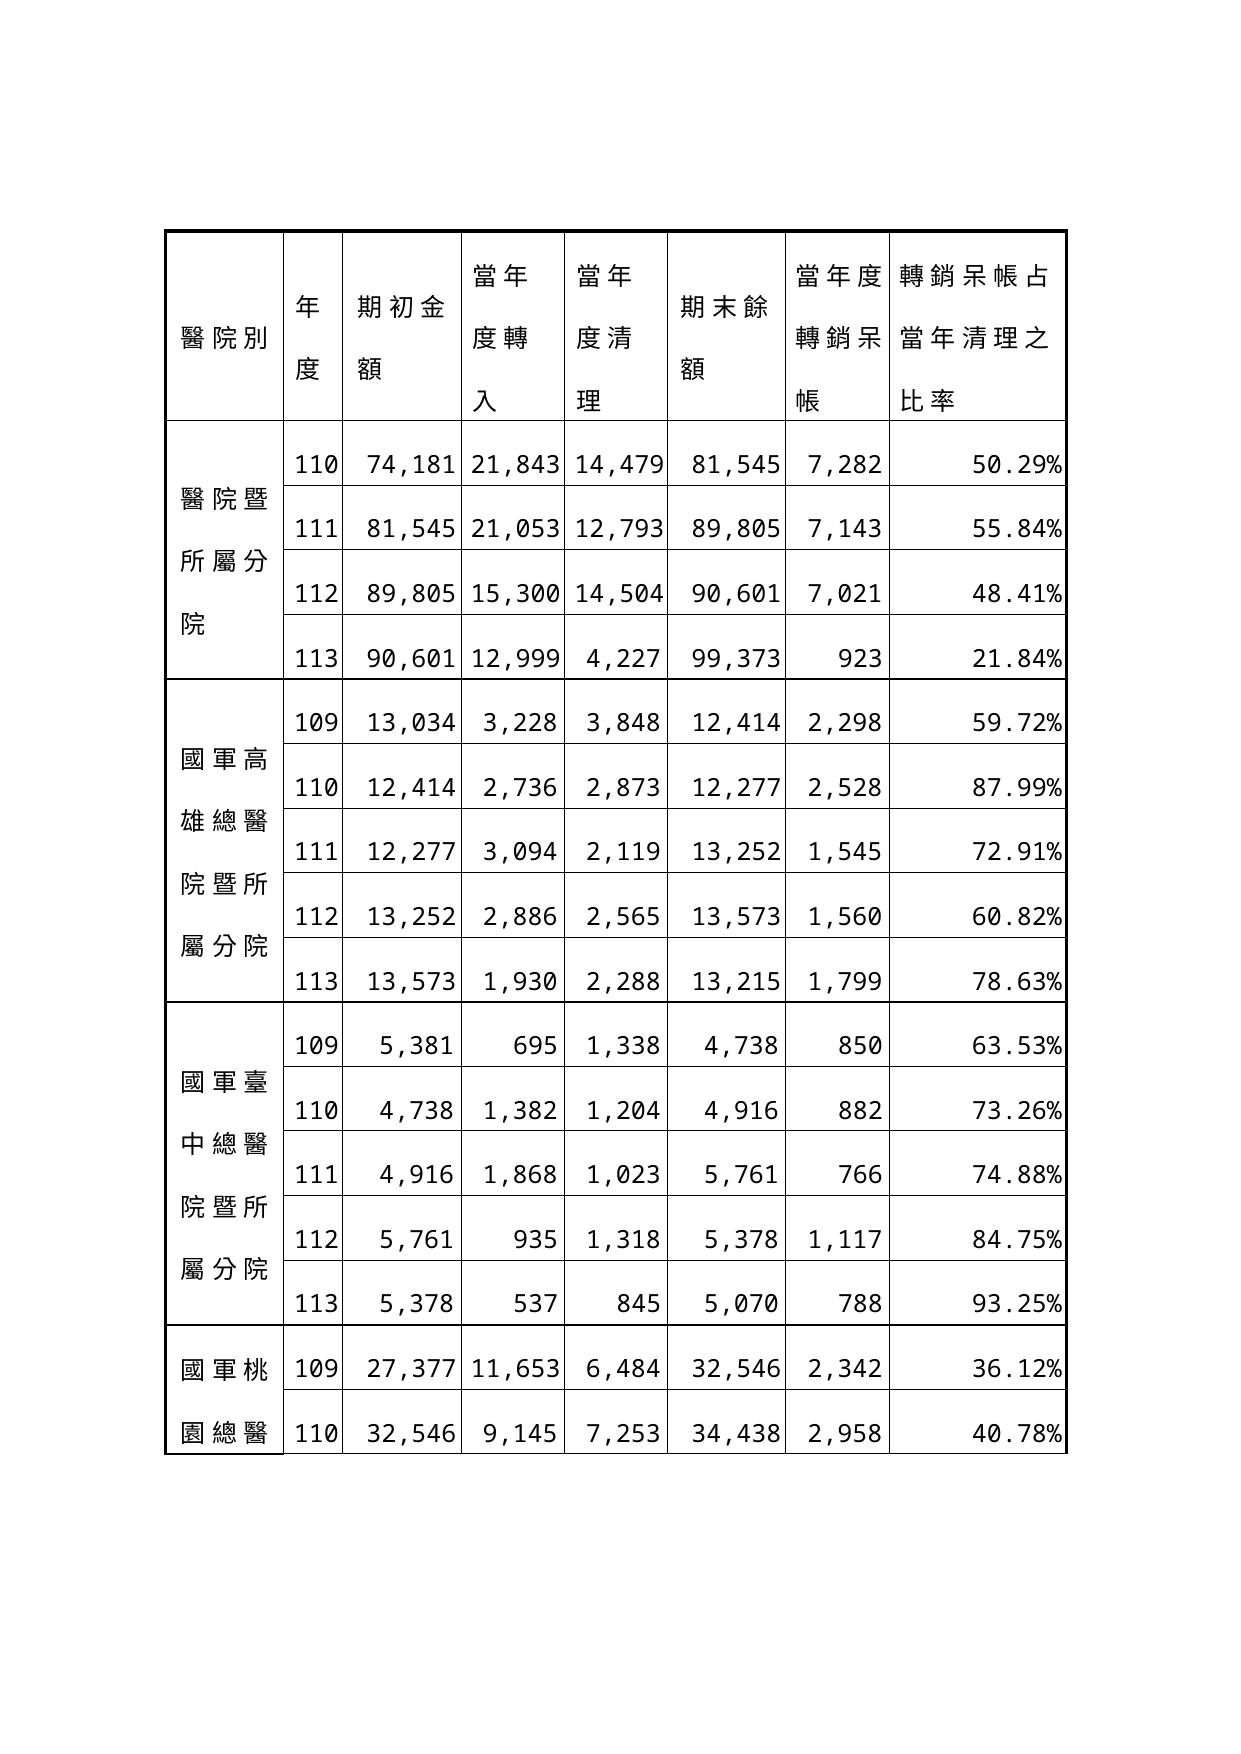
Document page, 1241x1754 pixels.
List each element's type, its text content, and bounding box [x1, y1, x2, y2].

table_cell 醫院暨所屬分院 [167, 421, 283, 678]
table_header 轉銷呆帳占當年清理之比率 [890, 233, 1065, 420]
table_cell 59.72% [890, 680, 1065, 743]
table_cell 850 [786, 1003, 889, 1066]
table_cell 國軍高雄總醫院暨所屬分院 [167, 680, 283, 1001]
table_cell 4,227 [565, 615, 667, 678]
table_cell 6,484 [565, 1326, 667, 1389]
table_cell 1,930 [462, 938, 564, 1001]
table_cell 9,145 [462, 1390, 564, 1453]
table_cell 12,793 [565, 486, 667, 549]
table_cell 111 [284, 809, 342, 872]
table_header 年度 [284, 233, 342, 420]
table_cell 72.91% [890, 809, 1065, 872]
table_cell 89,805 [343, 550, 461, 614]
table_cell 1,560 [786, 873, 889, 937]
table_cell 113 [284, 938, 342, 1001]
table_cell 5,070 [668, 1261, 785, 1324]
table_cell 7,282 [786, 421, 889, 484]
table_cell 93.25% [890, 1261, 1065, 1324]
table_cell 2,886 [462, 873, 564, 937]
table_cell 2,736 [462, 744, 564, 807]
table_cell 11,653 [462, 1326, 564, 1389]
table_cell 5,761 [668, 1131, 785, 1195]
table_cell 1,117 [786, 1196, 889, 1259]
table_cell 40.78% [890, 1390, 1065, 1453]
table_cell 1,868 [462, 1131, 564, 1195]
table_cell 111 [284, 1131, 342, 1195]
table_cell 89,805 [668, 486, 785, 549]
table_cell 5,378 [343, 1261, 461, 1324]
table_cell 4,916 [668, 1067, 785, 1130]
table_cell 14,479 [565, 421, 667, 484]
table_cell 國軍臺中總醫院暨所屬分院 [167, 1003, 283, 1324]
table_cell 32,546 [668, 1326, 785, 1389]
table_cell 109 [284, 1326, 342, 1389]
table_cell 5,381 [343, 1003, 461, 1066]
table_cell 695 [462, 1003, 564, 1066]
table_cell 13,252 [668, 809, 785, 872]
table_cell 12,277 [343, 809, 461, 872]
table_cell 113 [284, 615, 342, 678]
table_cell 4,738 [343, 1067, 461, 1130]
table_cell 13,215 [668, 938, 785, 1001]
table_header 當年度轉銷呆帳 [786, 233, 889, 420]
table_cell 12,414 [668, 680, 785, 743]
table_cell 36.12% [890, 1326, 1065, 1389]
table_cell 112 [284, 550, 342, 614]
table_cell 5,761 [343, 1196, 461, 1259]
table_cell 14,504 [565, 550, 667, 614]
table_cell 109 [284, 680, 342, 743]
table_cell 1,338 [565, 1003, 667, 1066]
table_cell 87.99% [890, 744, 1065, 807]
table_cell 81,545 [343, 486, 461, 549]
table_cell 63.53% [890, 1003, 1065, 1066]
table_cell 90,601 [343, 615, 461, 678]
table_cell 2,565 [565, 873, 667, 937]
table_cell 112 [284, 1196, 342, 1259]
table_cell 3,094 [462, 809, 564, 872]
table_cell 7,021 [786, 550, 889, 614]
table_cell 845 [565, 1261, 667, 1324]
table_cell 2,342 [786, 1326, 889, 1389]
table_header 醫院別 [167, 233, 283, 420]
table_cell 4,738 [668, 1003, 785, 1066]
table_cell 12,414 [343, 744, 461, 807]
table_cell 110 [284, 421, 342, 484]
table_cell 13,573 [343, 938, 461, 1001]
table_cell 12,277 [668, 744, 785, 807]
table_cell 3,228 [462, 680, 564, 743]
table_cell 7,253 [565, 1390, 667, 1453]
table_cell 7,143 [786, 486, 889, 549]
table_header 當年度轉入 [462, 233, 564, 420]
table_cell 74.88% [890, 1131, 1065, 1195]
table_cell 537 [462, 1261, 564, 1324]
table_cell 935 [462, 1196, 564, 1259]
table_cell 15,300 [462, 550, 564, 614]
table_cell 2,873 [565, 744, 667, 807]
table_header 當年度清理 [565, 233, 667, 420]
table_cell 1,023 [565, 1131, 667, 1195]
table_cell 1,799 [786, 938, 889, 1001]
table_cell 112 [284, 873, 342, 937]
table_cell 13,252 [343, 873, 461, 937]
table_cell 21,843 [462, 421, 564, 484]
table_cell 12,999 [462, 615, 564, 678]
table_cell 21.84% [890, 615, 1065, 678]
table_cell 74,181 [343, 421, 461, 484]
table_cell 3,848 [565, 680, 667, 743]
table_cell 50.29% [890, 421, 1065, 484]
table_cell 60.82% [890, 873, 1065, 937]
table_cell 882 [786, 1067, 889, 1130]
table_cell 國軍桃園總醫院暨所屬分院 [167, 1326, 283, 1453]
table_cell 113 [284, 1261, 342, 1324]
table_cell 13,573 [668, 873, 785, 937]
table_header 期末餘額 [668, 233, 785, 420]
table_cell 21,053 [462, 486, 564, 549]
table_cell 2,958 [786, 1390, 889, 1453]
table_cell 34,438 [668, 1390, 785, 1453]
table_cell 90,601 [668, 550, 785, 614]
table_cell 81,545 [668, 421, 785, 484]
table_cell 99,373 [668, 615, 785, 678]
table_cell 1,545 [786, 809, 889, 872]
table_cell 13,034 [343, 680, 461, 743]
table_cell 1,204 [565, 1067, 667, 1130]
table_cell 1,318 [565, 1196, 667, 1259]
table_header 期初金額 [343, 233, 461, 420]
table_cell 5,378 [668, 1196, 785, 1259]
table_cell 78.63% [890, 938, 1065, 1001]
table_cell 110 [284, 744, 342, 807]
table_cell 27,377 [343, 1326, 461, 1389]
table_cell 2,119 [565, 809, 667, 872]
table_cell 4,916 [343, 1131, 461, 1195]
table_cell 109 [284, 1003, 342, 1066]
table_cell 32,546 [343, 1390, 461, 1453]
table_cell 73.26% [890, 1067, 1065, 1130]
table_cell 766 [786, 1131, 889, 1195]
table_cell 923 [786, 615, 889, 678]
table_cell 111 [284, 486, 342, 549]
table_cell 55.84% [890, 486, 1065, 549]
table_cell 48.41% [890, 550, 1065, 614]
table_cell 110 [284, 1390, 342, 1453]
table_cell 788 [786, 1261, 889, 1324]
table_cell 2,298 [786, 680, 889, 743]
table_cell 84.75% [890, 1196, 1065, 1259]
table_cell 2,288 [565, 938, 667, 1001]
table_cell 110 [284, 1067, 342, 1130]
table_cell 2,528 [786, 744, 889, 807]
table_cell 1,382 [462, 1067, 564, 1130]
